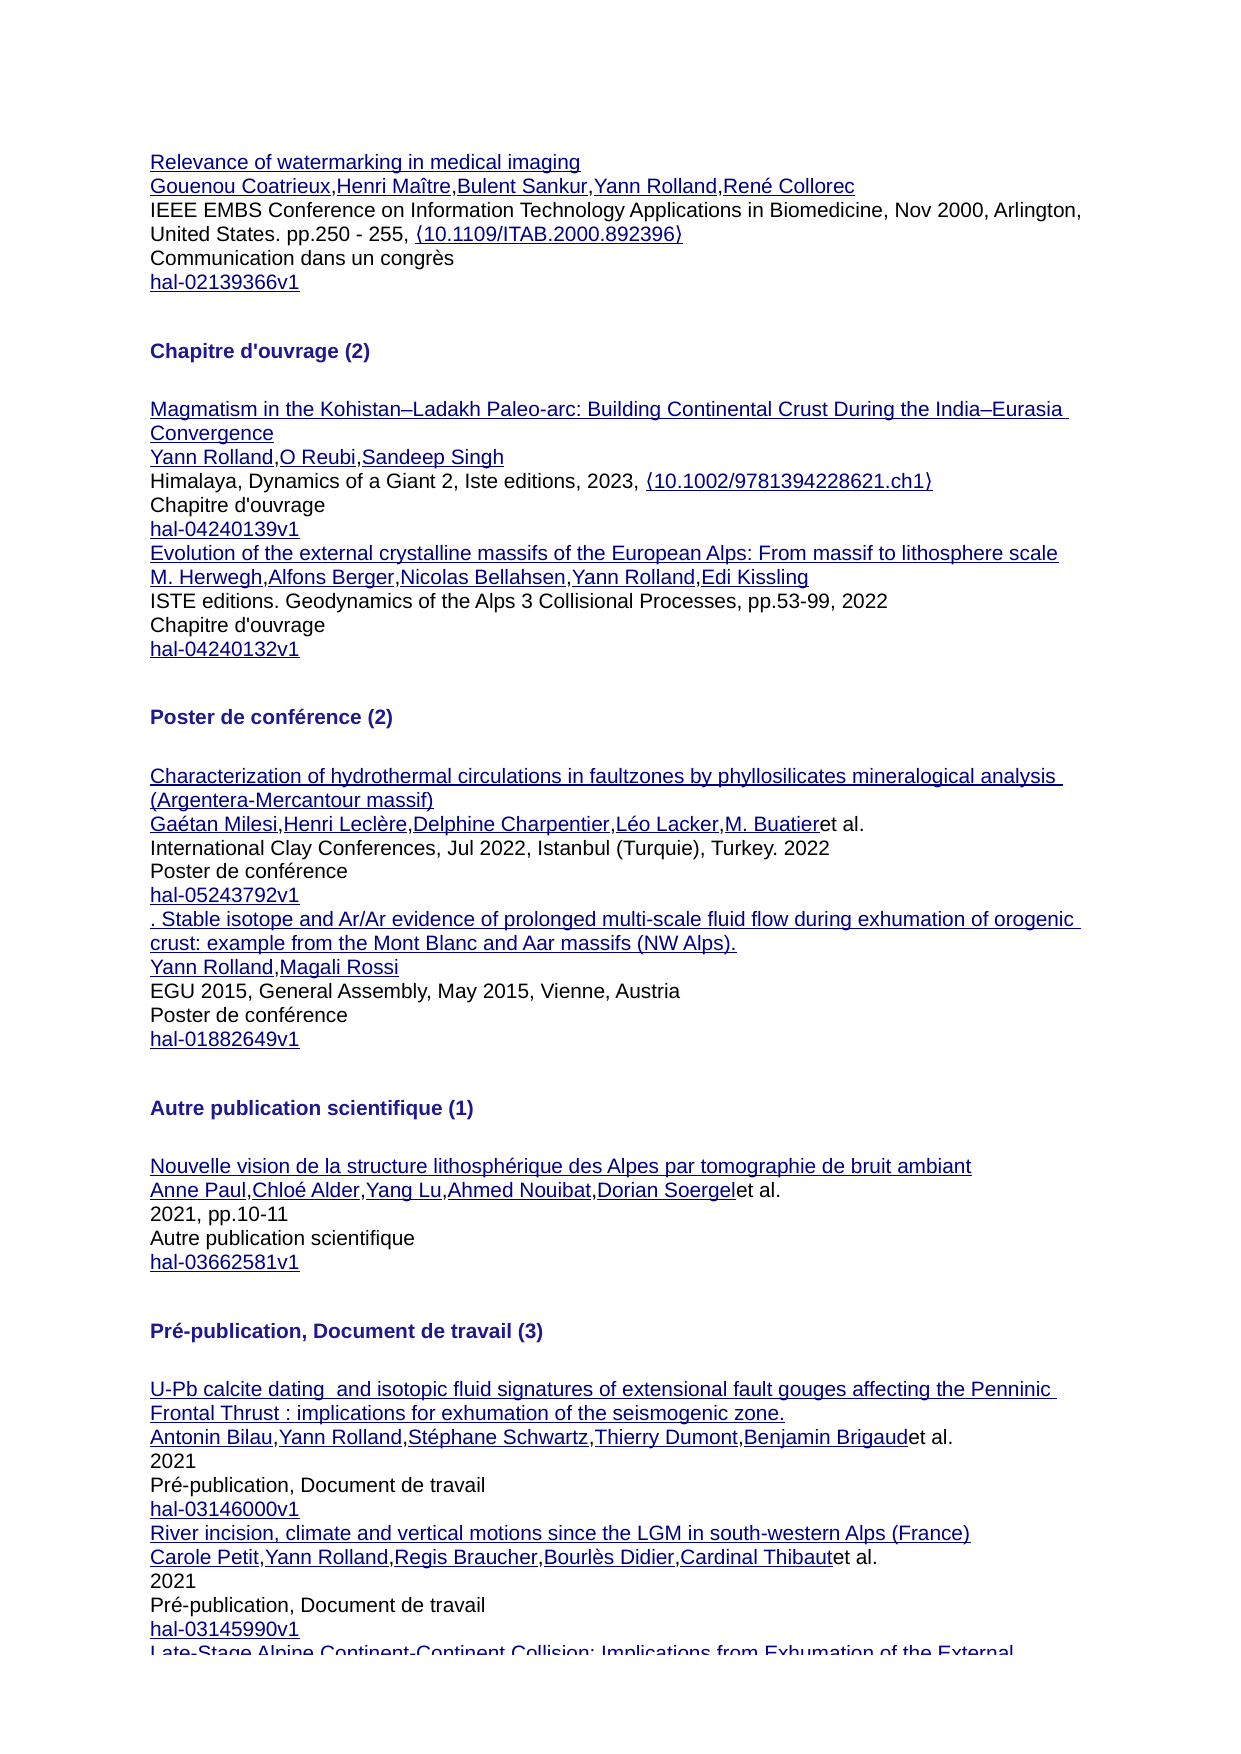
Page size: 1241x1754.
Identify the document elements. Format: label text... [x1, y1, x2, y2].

subtitle Autre publication scientifique (1) [150, 1096, 1090, 1120]
subtitle Pré-publication, Document de travail (3) [150, 1319, 1090, 1343]
subtitle Poster de conférence (2) [150, 705, 1090, 729]
table_cell Evolution of the external crystalline massifs of the European Alps: From massif to lithosphere scale M. Herwegh,Alfons Berger,Nicolas Bellahsen,Yann Rolland,Edi Kissling ISTE editions. Geodynamics of the Alps 3 Collisional Processes, pp.53-99, 2022 Chapitre d'ouvrage hal-04240132v1 [150, 541, 1090, 660]
table_header Nouvelle vision de la structure lithosphérique des Alpes par tomographie de bruit ambiant Anne Paul,Chloé Alder,Yang Lu,Ahmed Nouibat,Dorian Soergelet al. 2021, pp.10-11 Autre publication scientifique hal-03662581v1 [150, 1154, 1090, 1274]
table_cell Late-Stage Alpine Continent-Continent Collision: Implications from Exhumation of the External [150, 1641, 1090, 1655]
table_cell . Stable isotope and Ar/Ar evidence of prolonged multi-scale fluid flow during exhumation of orogenic crust: example from the Mont Blanc and Aar massifs (NW Alps). Yann Rolland,Magali Rossi EGU 2015, General Assembly, May 2015, Vienne, Austria Poster de conférence hal-01882649v1 [150, 907, 1090, 1051]
table_header U-Pb calcite dating and isotopic fluid signatures of extensional fault gouges affecting the Penninic Frontal Thrust : implications for exhumation of the seismogenic zone. Antonin Bilau,Yann Rolland,Stéphane Schwartz,Thierry Dumont,Benjamin Brigaudet al. 2021 Pré-publication, Document de travail hal-03146000v1 [150, 1377, 1090, 1521]
table_cell Relevance of watermarking in medical imaging Gouenou Coatrieux,Henri Maître,Bulent Sankur,Yann Rolland,René Collorec IEEE EMBS Conference on Information Technology Applications in Biomedicine, Nov 2000, Arlington, United States. pp.250 - 255, ⟨10.1109/ITAB.2000.892396⟩ Communication dans un congrès hal-02139366v1 [150, 150, 1090, 294]
subtitle Chapitre d'ouvrage (2) [150, 338, 1090, 362]
table_header Characterization of hydrothermal circulations in faultzones by phyllosilicates mineralogical analysis (Argentera-Mercantour massif) Gaétan Milesi,Henri Leclère,Delphine Charpentier,Léo Lacker,M. Buatieret al. International Clay Conferences, Jul 2022, Istanbul (Turquie), Turkey. 2022 Poster de conférence hal-05243792v1 [150, 764, 1090, 907]
table_header Magmatism in the Kohistan–Ladakh Paleo‐arc: Building Continental Crust During the India–Eurasia Convergence Yann Rolland,O Reubi,Sandeep Singh Himalaya, Dynamics of a Giant 2, Iste editions, 2023, ⟨10.1002/9781394228621.ch1⟩ Chapitre d'ouvrage hal-04240139v1 [150, 397, 1090, 541]
table_cell River incision, climate and vertical motions since the LGM in south-western Alps (France) Carole Petit,Yann Rolland,Regis Braucher,Bourlès Didier,Cardinal Thibautet al. 2021 Pré-publication, Document de travail hal-03145990v1 [150, 1521, 1090, 1641]
